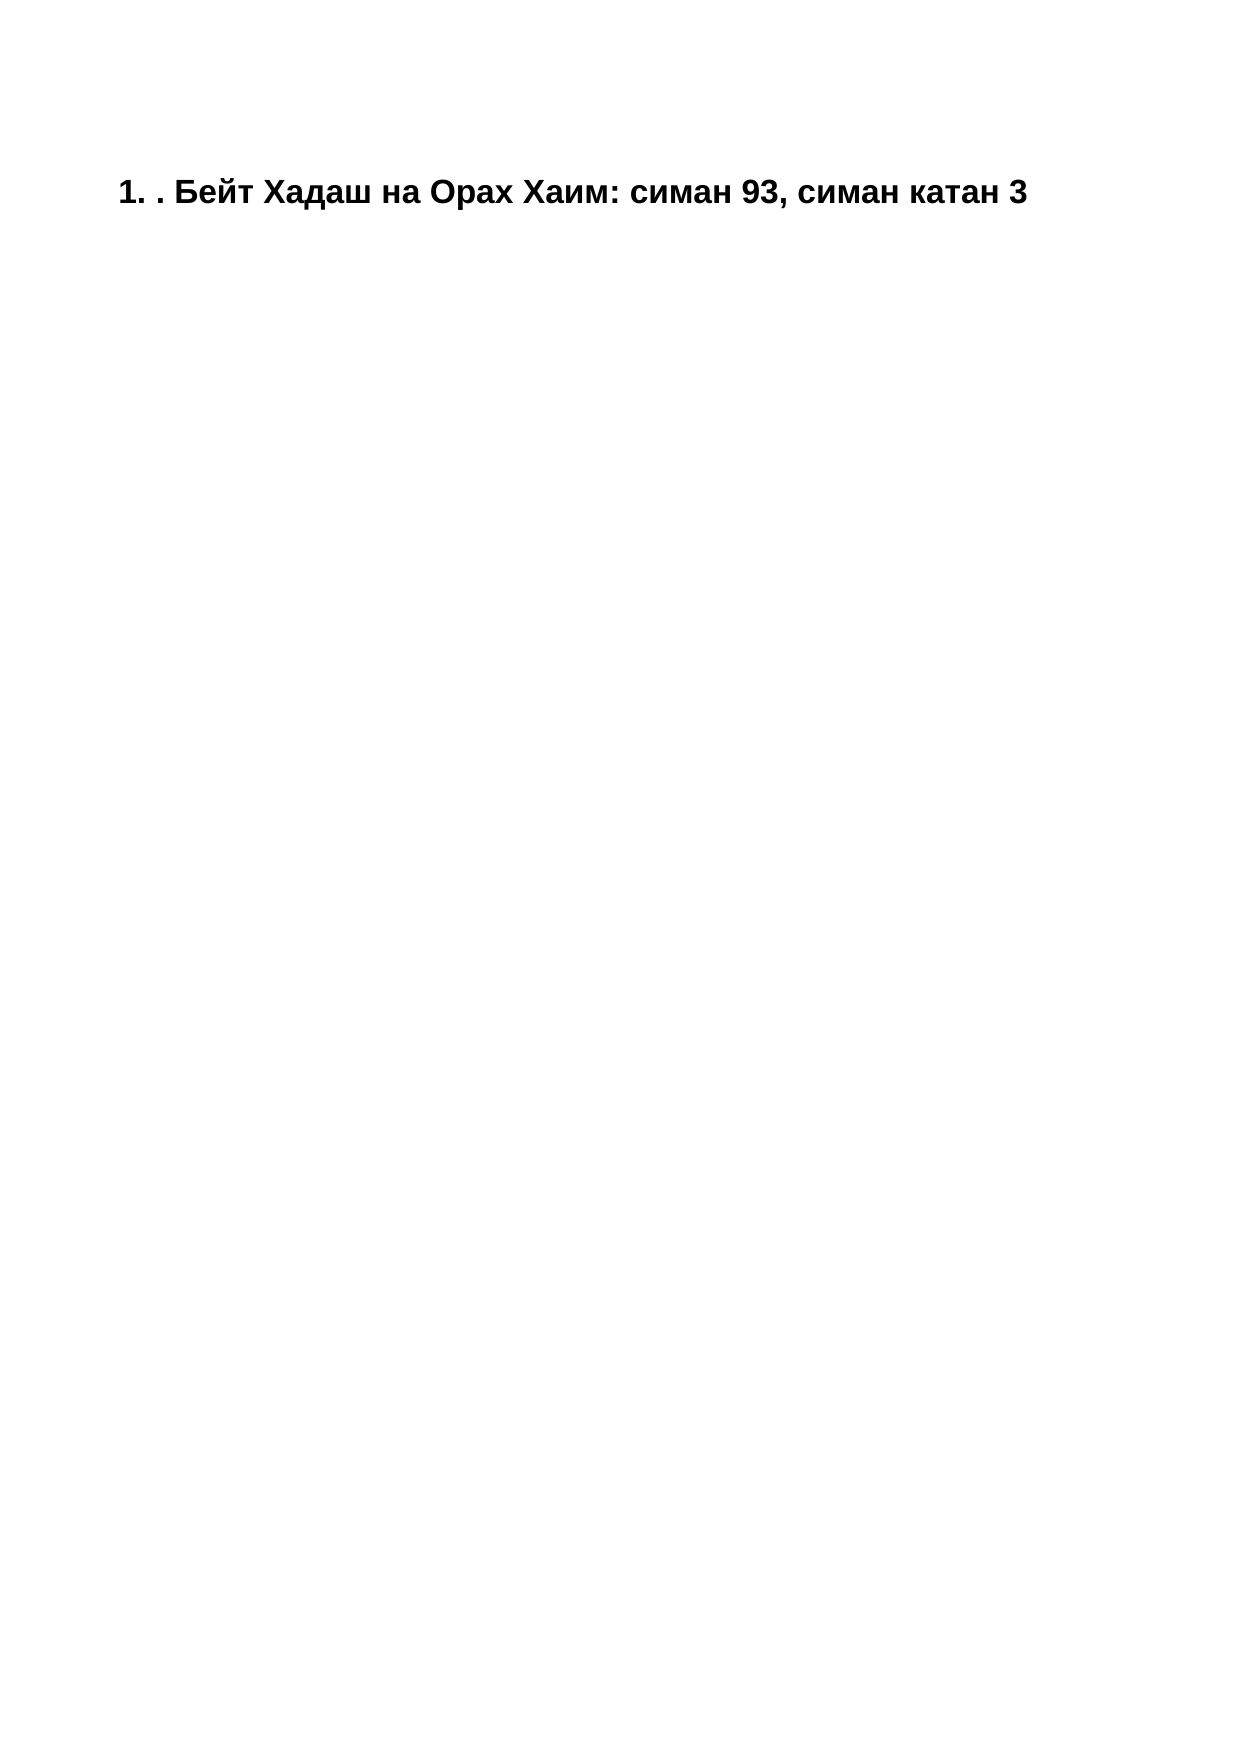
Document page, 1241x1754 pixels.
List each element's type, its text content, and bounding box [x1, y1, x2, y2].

subtitle . Бейт Хадаш на Орах Хаим: симан 93, симан катан 3 [118, 147, 1122, 176]
